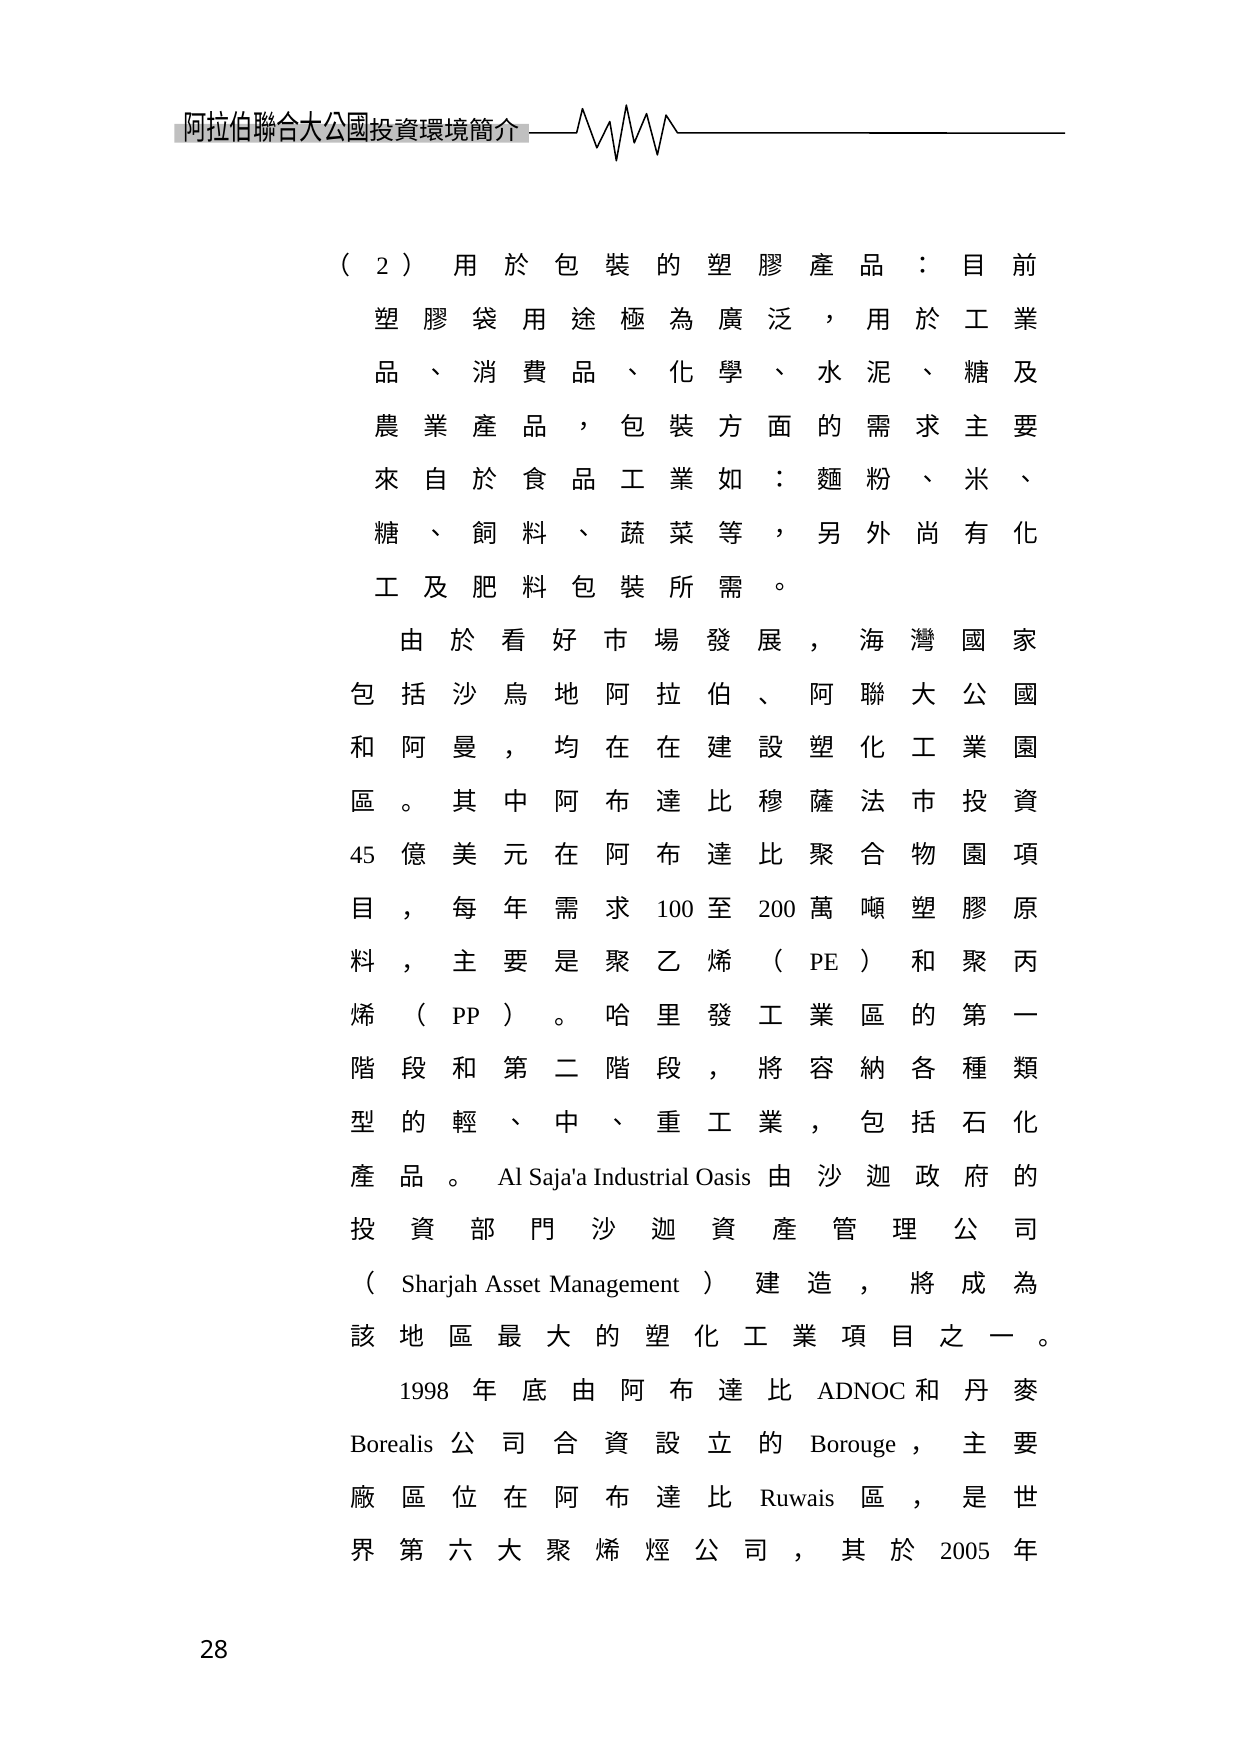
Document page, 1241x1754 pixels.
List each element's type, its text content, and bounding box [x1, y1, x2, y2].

text （2）用於包裝的塑膠產品：目前塑膠袋用途極為廣泛，用於工業品、消費品、化學、水泥、糖及農業產品，包裝方面的需求主要來自於食品工業如：麵粉、米、糖、飼料、蔬菜等，另外尚有化工及肥料包裝所需。 [301, 237, 1063, 612]
text 1998年底由阿布達比ADNOC和丹麥Borealis公司合資設立的Borouge，主要廠區位在阿布達比Ruwais區，是世界第六大聚烯烴公司，其於2005年 [325, 1362, 1063, 1576]
text 由於看好市場發展，海灣國家包括沙烏地阿拉伯、阿聯大公國和阿曼，均在在建設塑化工業園區。其中阿布達比穆薩法市投資45億美元在阿布達比聚合物園項目，每年需求100至200萬噸塑膠原料，主要是聚乙烯（PE）和聚丙烯（PP）。哈里發工業區的第一階段和第二階段，將容納各種類型的輕、中、重工業，包括石化產品。Al Saja'a Industrial Oasis由沙迦政府的投資部門沙迦資產管理公司（Sharjah Asset Management）建造，將成為該地區最大的塑化工業項目之一。 [325, 612, 1063, 1362]
